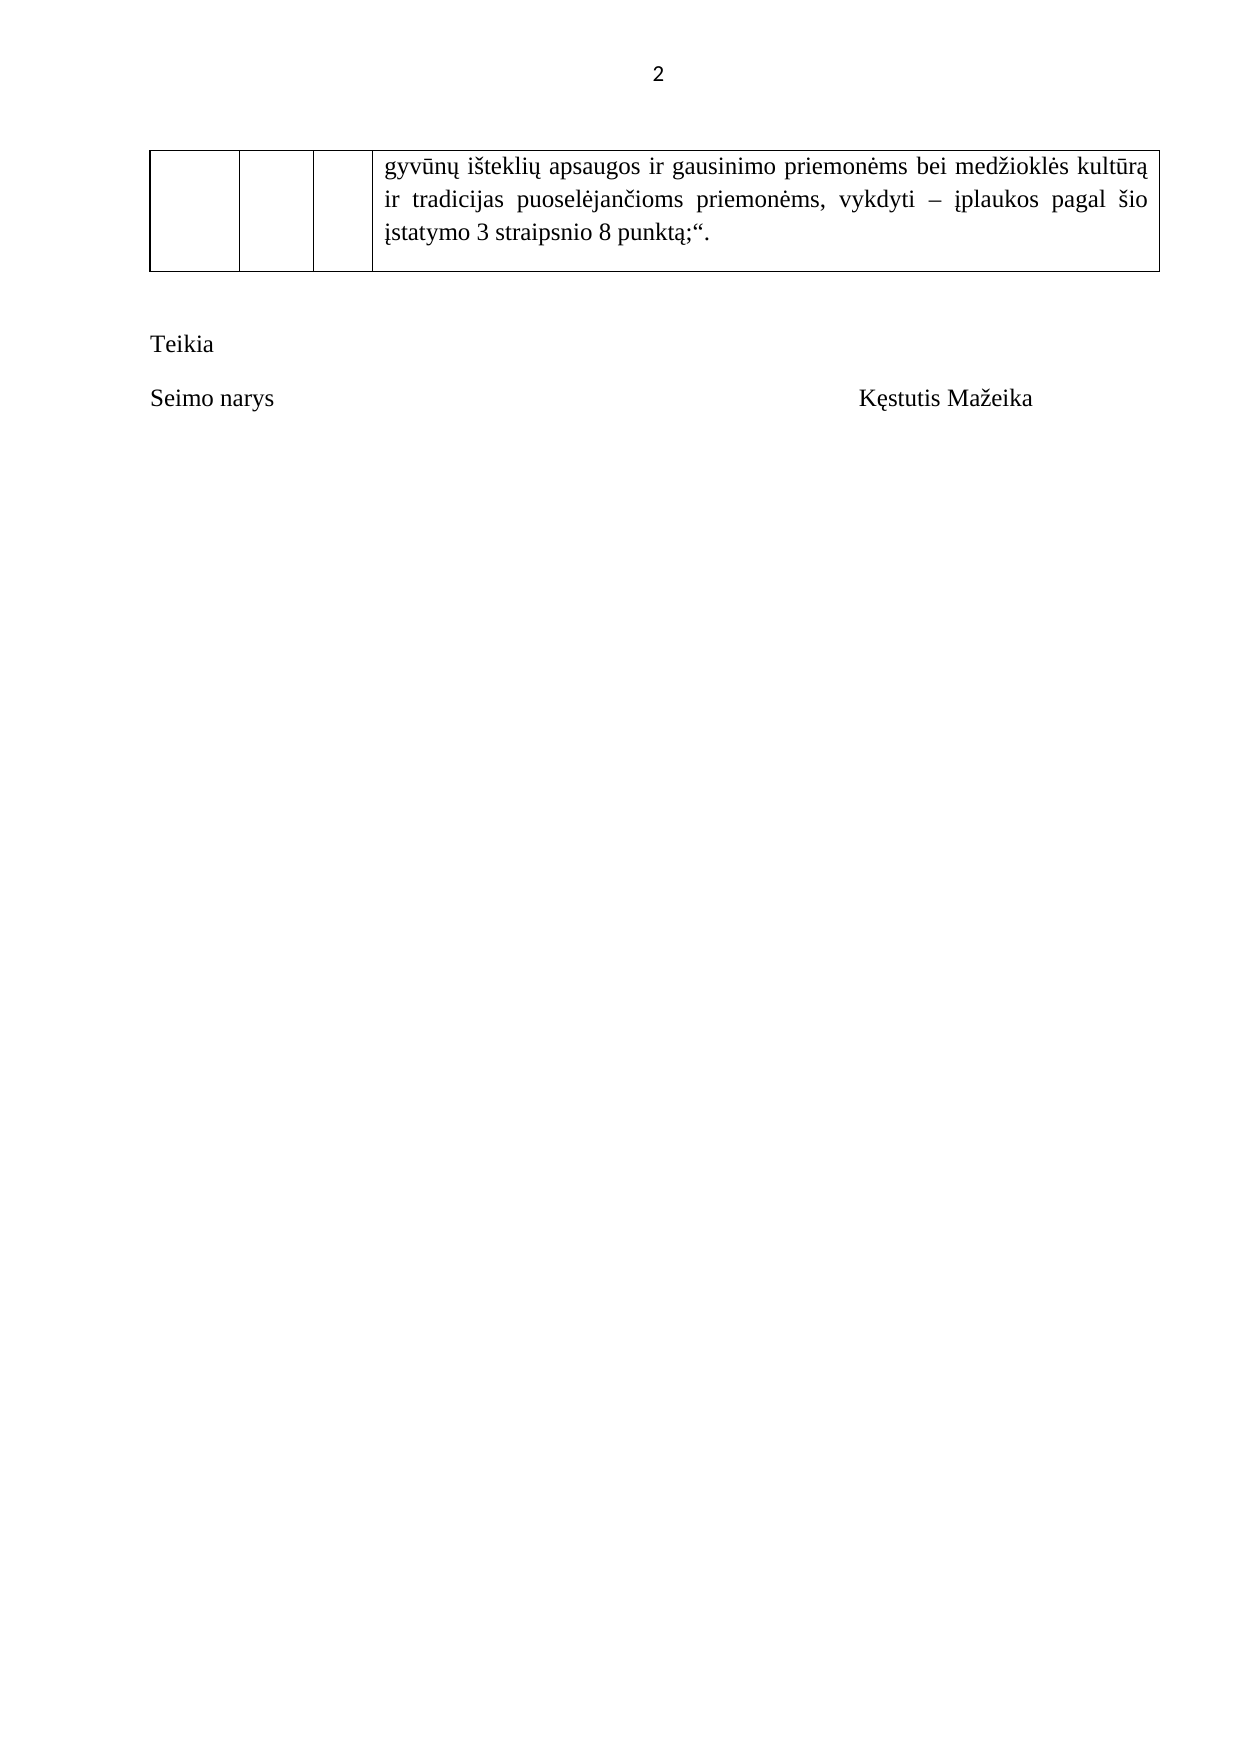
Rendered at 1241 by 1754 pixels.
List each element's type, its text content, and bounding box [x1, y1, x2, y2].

text Seimo narys Kęstutis Mažeika [150, 383, 1167, 412]
text Teikia [150, 329, 1167, 358]
table_cell [151, 151, 239, 271]
table_cell gyvūnų išteklių apsaugos ir gausinimo priemonėms bei medžioklės kultūrą ir tradicijas puoselėjančioms priemonėms, vykdyti ‒ įplaukos pagal šio įstatymo 3 straipsnio 8 punktą;“. [373, 151, 1159, 271]
table_cell [314, 151, 372, 271]
table_cell [240, 151, 313, 271]
